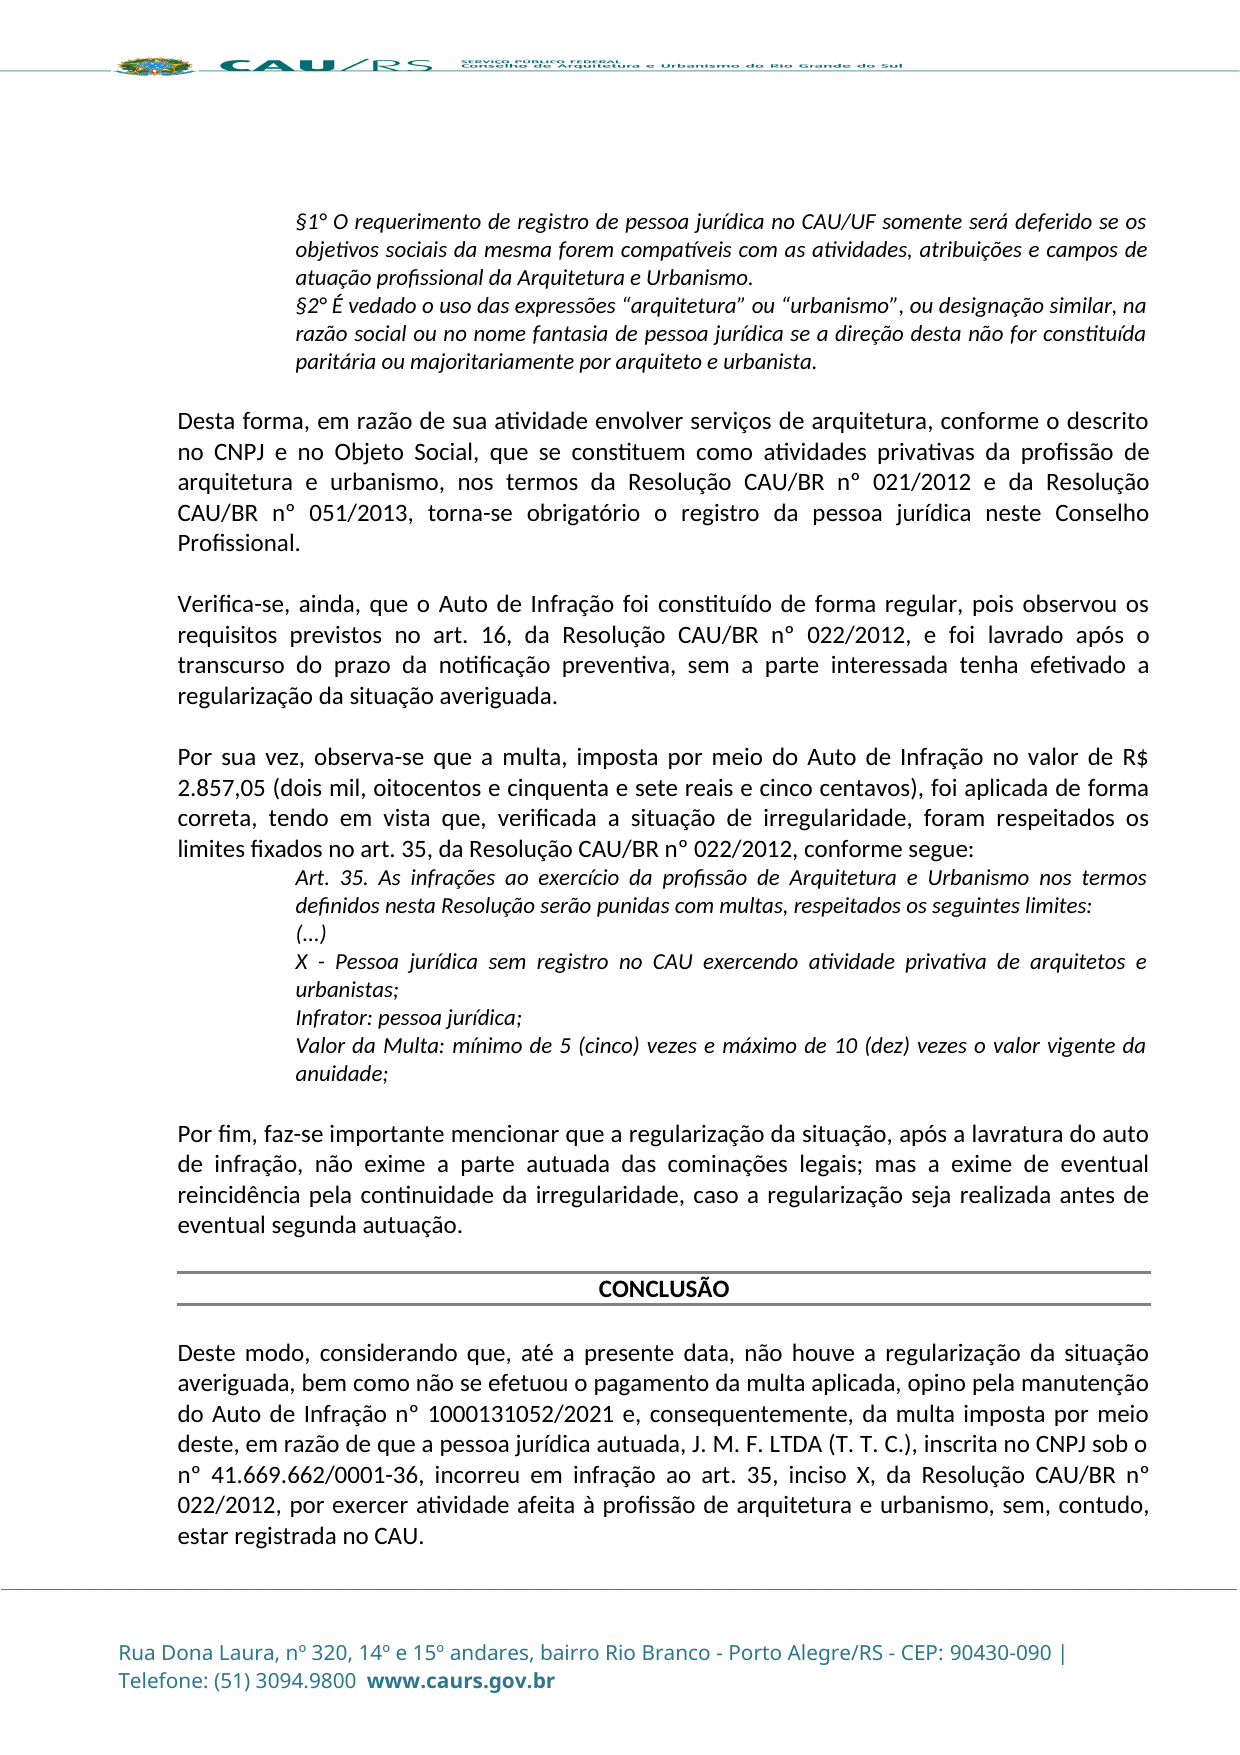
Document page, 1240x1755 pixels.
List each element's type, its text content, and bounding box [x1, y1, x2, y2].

text Art. 35. As infrações ao exercício da profissão de Arquitetura e Urbanismo nos termos definidos nesta Resolução serão punidas com multas, respeitados os seguintes limites: [295, 863, 1151, 919]
text Desta forma, em razão de sua atividade envolver serviços de arquitetura, conforme o descrito no CNPJ e no Objeto Social, que se constituem como atividades privativas da profissão de arquitetura e urbanismo, nos termos da Resolução CAU/BR nº 021/2012 e da Resolução CAU/BR nº 051/2013, torna-se obrigatório o registro da pessoa jurídica neste Conselho Profissional. [177, 405, 1151, 558]
text Verifica-se, ainda, que o Auto de Infração foi constituído de forma regular, pois observou os requisitos previstos no art. 16, da Resolução CAU/BR nº 022/2012, e foi lavrado após o transcurso do prazo da notificação preventiva, sem a parte interessada tenha efetivado a regularização da situação averiguada. [177, 588, 1151, 711]
text X - Pessoa jurídica sem registro no CAU exercendo atividade privativa de arquitetos e urbanistas; [295, 947, 1151, 1003]
text Por sua vez, observa-se que a multa, imposta por meio do Auto de Infração no valor de R$ 2.857,05 (dois mil, oitocentos e cinquenta e sete reais e cinco centavos), foi aplicada de forma correta, tendo em vista que, verificada a situação de irregularidade, foram respeitados os limites fixados no art. 35, da Resolução CAU/BR nº 022/2012, conforme segue: [177, 741, 1151, 863]
text §2° É vedado o uso das expressões “arquitetura” ou “urbanismo”, ou designação similar, na razão social ou no nome fantasia de pessoa jurídica se a direção desta não for constituída paritária ou majoritariamente por arquiteto e urbanista. [295, 291, 1151, 375]
table_header CONCLUSÃO [177, 1274, 1151, 1303]
text Por fim, faz-se importante mencionar que a regularização da situação, após a lavratura do auto de infração, não exime a parte autuada das cominações legais; mas a exime de eventual reincidência pela continuidade da irregularidade, caso a regularização seja realizada antes de eventual segunda autuação. [177, 1118, 1151, 1240]
text Valor da Multa: mínimo de 5 (cinco) vezes e máximo de 10 (dez) vezes o valor vigente da anuidade; [295, 1031, 1151, 1087]
text (...) [295, 919, 1151, 947]
text Infrator: pessoa jurídica; [295, 1003, 1151, 1031]
text Deste modo, considerando que, até a presente data, não houve a regularização da situação averiguada, bem como não se efetuou o pagamento da multa aplicada, opino pela manutenção do Auto de Infração nº 1000131052/2021 e, consequentemente, da multa imposta por meio deste, em razão de que a pessoa jurídica autuada, J. M. F. LTDA (T. T. C.), inscrita no CNPJ sob o nº 41.669.662/0001-36, incorreu em infração ao art. 35, inciso X, da Resolução CAU/BR nº 022/2012, por exercer atividade afeita à profissão de arquitetura e urbanismo, sem, contudo, estar registrada no CAU. [177, 1337, 1151, 1550]
text §1° O requerimento de registro de pessoa jurídica no CAU/UF somente será deferido se os objetivos sociais da mesma forem compatíveis com as atividades, atribuições e campos de atuação profissional da Arquitetura e Urbanismo. [295, 207, 1151, 291]
